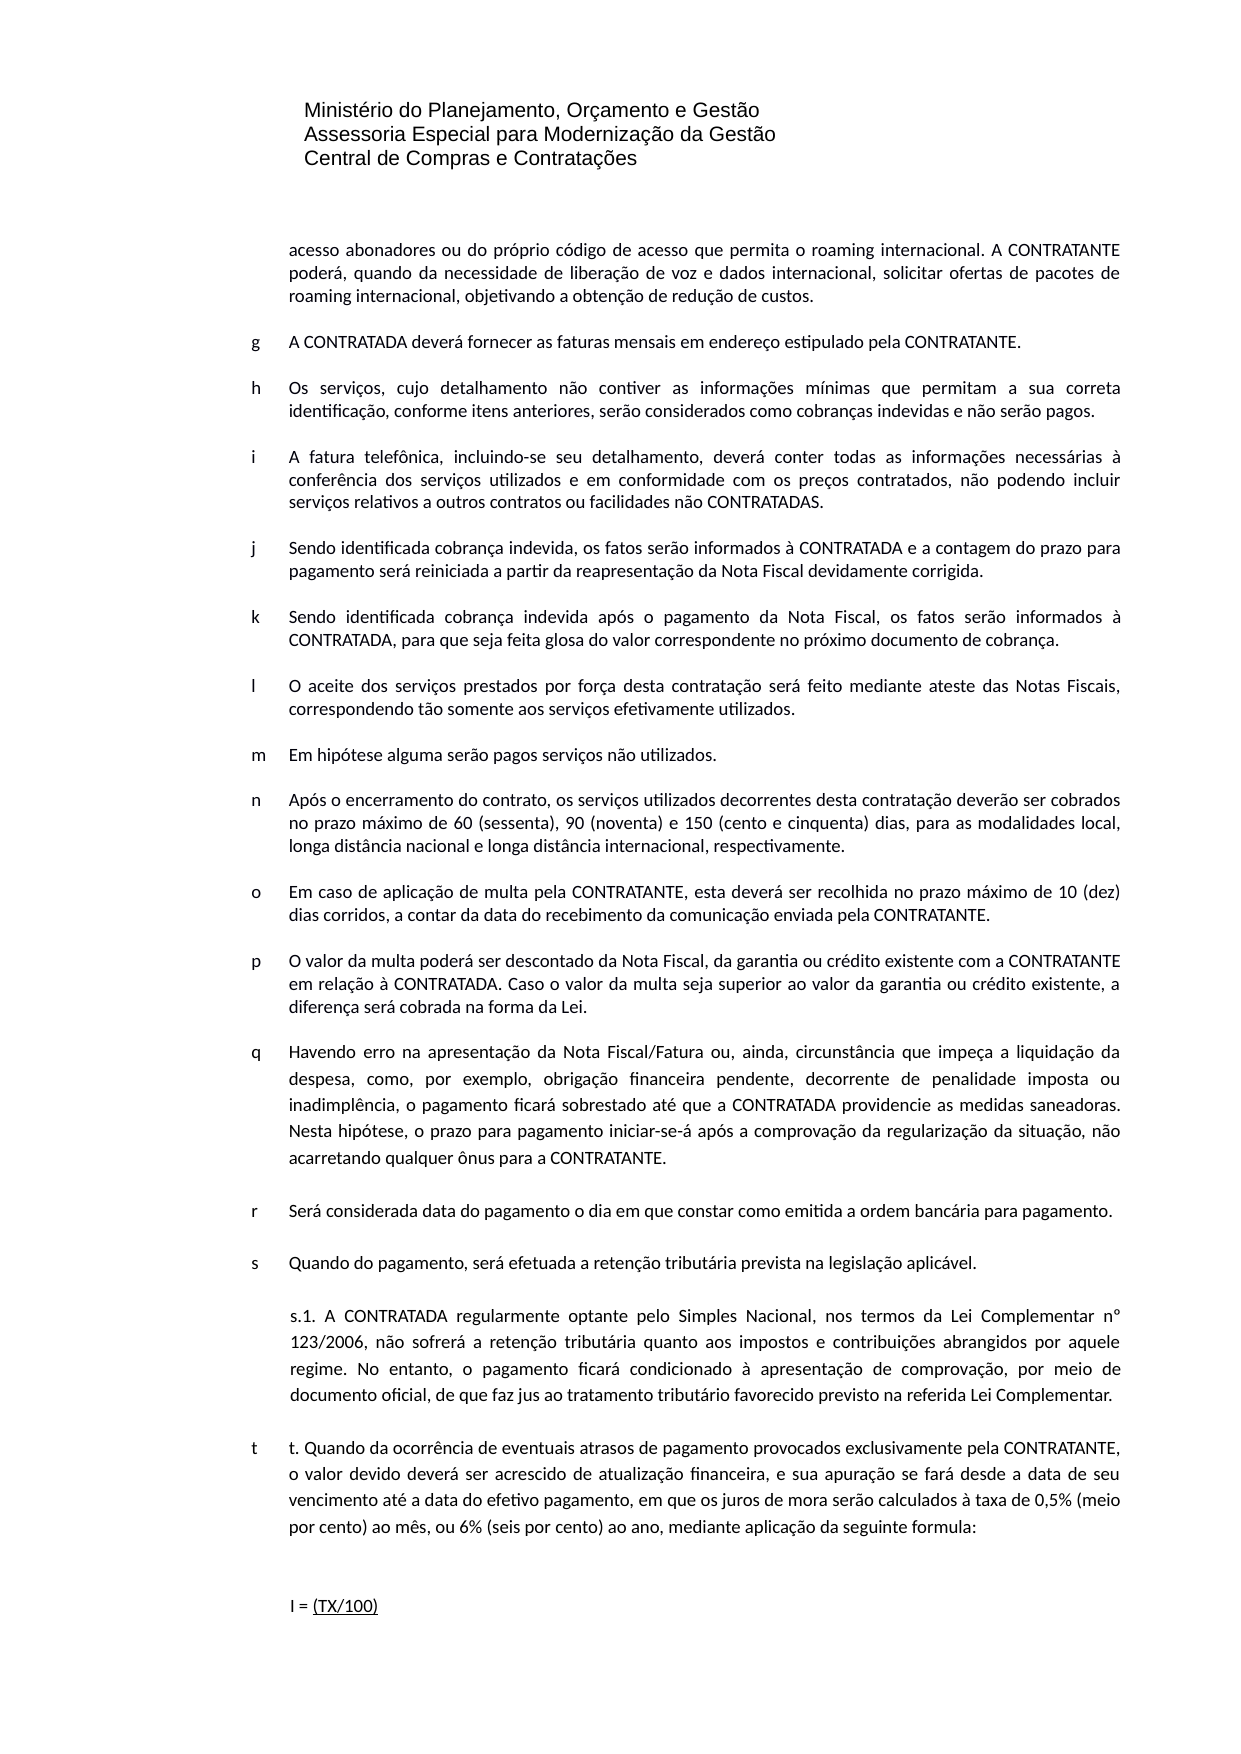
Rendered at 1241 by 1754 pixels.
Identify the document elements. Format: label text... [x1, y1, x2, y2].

text s.1. A CONTRATADA regularmente optante pelo Simples Nacional, nos termos da Lei Complementar nº 123/2006, não sofrerá a retenção tributária quanto aos impostos e contribuições abrangidos por aquele regime. No entanto, o pagamento ficará condicionado à apresentação de comprovação, por meio de documento oficial, de que faz jus ao tratamento tributário favorecido previsto na referida Lei Complementar. [290, 1304, 1122, 1406]
list A CONTRATADA deverá fornecer as faturas mensais em endereço estipulado pela CONTRATANTE. [251, 330, 1122, 353]
list Após o encerramento do contrato, os serviços utilizados decorrentes desta contratação deverão ser cobrados no prazo máximo de 60 (sessenta), 90 (noventa) e 150 (cento e cinquenta) dias, para as modalidades local, longa distância nacional e longa distância internacional, respectivamente. [251, 788, 1122, 857]
list A fatura telefônica, incluindo-se seu detalhamento, deverá conter todas as informações necessárias à conferência dos serviços utilizados e em conformidade com os preços contratados, não podendo incluir serviços relativos a outros contratos ou facilidades não CONTRATADAS. [251, 445, 1122, 513]
list Em caso de aplicação de multa pela CONTRATANTE, esta deverá ser recolhida no prazo máximo de 10 (dez) dias corridos, a contar da data do recebimento da comunicação enviada pela CONTRATANTE. [251, 880, 1122, 926]
list O aceite dos serviços prestados por força desta contratação será feito mediante ateste das Notas Fiscais, correspondendo tão somente aos serviços efetivamente utilizados. [251, 674, 1122, 720]
list t. Quando da ocorrência de eventuais atrasos de pagamento provocados exclusivamente pela CONTRATANTE, o valor devido deverá ser acrescido de atualização financeira, e sua apuração se fará desde a data de seu vencimento até a data do efetivo pagamento, em que os juros de mora serão calculados à taxa de 0,5% (meio por cento) ao mês, ou 6% (seis por cento) ao ano, mediante aplicação da seguinte formula: [251, 1436, 1122, 1538]
list acesso abonadores ou do próprio código de acesso que permita o roaming internacional. A CONTRATANTE poderá, quando da necessidade de liberação de voz e dados internacional, solicitar ofertas de pacotes de roaming internacional, objetivando a obtenção de redução de custos. [251, 238, 1122, 307]
list Quando do pagamento, será efetuada a retenção tributária prevista na legislação aplicável. [251, 1251, 1122, 1274]
text I = (TX/100) [290, 1594, 1122, 1617]
list Sendo identificada cobrança indevida, os fatos serão informados à CONTRATADA e a contagem do prazo para pagamento será reiniciada a partir da reapresentação da Nota Fiscal devidamente corrigida. [251, 536, 1122, 582]
list Será considerada data do pagamento o dia em que constar como emitida a ordem bancária para pagamento. [251, 1199, 1122, 1222]
list O valor da multa poderá ser descontado da Nota Fiscal, da garantia ou crédito existente com a CONTRATANTE em relação à CONTRATADA. Caso o valor da multa seja superior ao valor da garantia ou crédito existente, a diferença será cobrada na forma da Lei. [251, 949, 1122, 1018]
list Em hipótese alguma serão pagos serviços não utilizados. [251, 743, 1122, 766]
list Os serviços, cujo detalhamento não contiver as informações mínimas que permitam a sua correta identificação, conforme itens anteriores, serão considerados como cobranças indevidas e não serão pagos. [251, 376, 1122, 422]
list Sendo identificada cobrança indevida após o pagamento da Nota Fiscal, os fatos serão informados à CONTRATADA, para que seja feita glosa do valor correspondente no próximo documento de cobrança. [251, 605, 1122, 651]
list Havendo erro na apresentação da Nota Fiscal/Fatura ou, ainda, circunstância que impeça a liquidação da despesa, como, por exemplo, obrigação financeira pendente, decorrente de penalidade imposta ou inadimplência, o pagamento ficará sobrestado até que a CONTRATADA providencie as medidas saneadoras. Nesta hipótese, o prazo para pagamento iniciar-se-á após a comprovação da regularização da situação, não acarretando qualquer ônus para a CONTRATANTE. [251, 1041, 1122, 1169]
